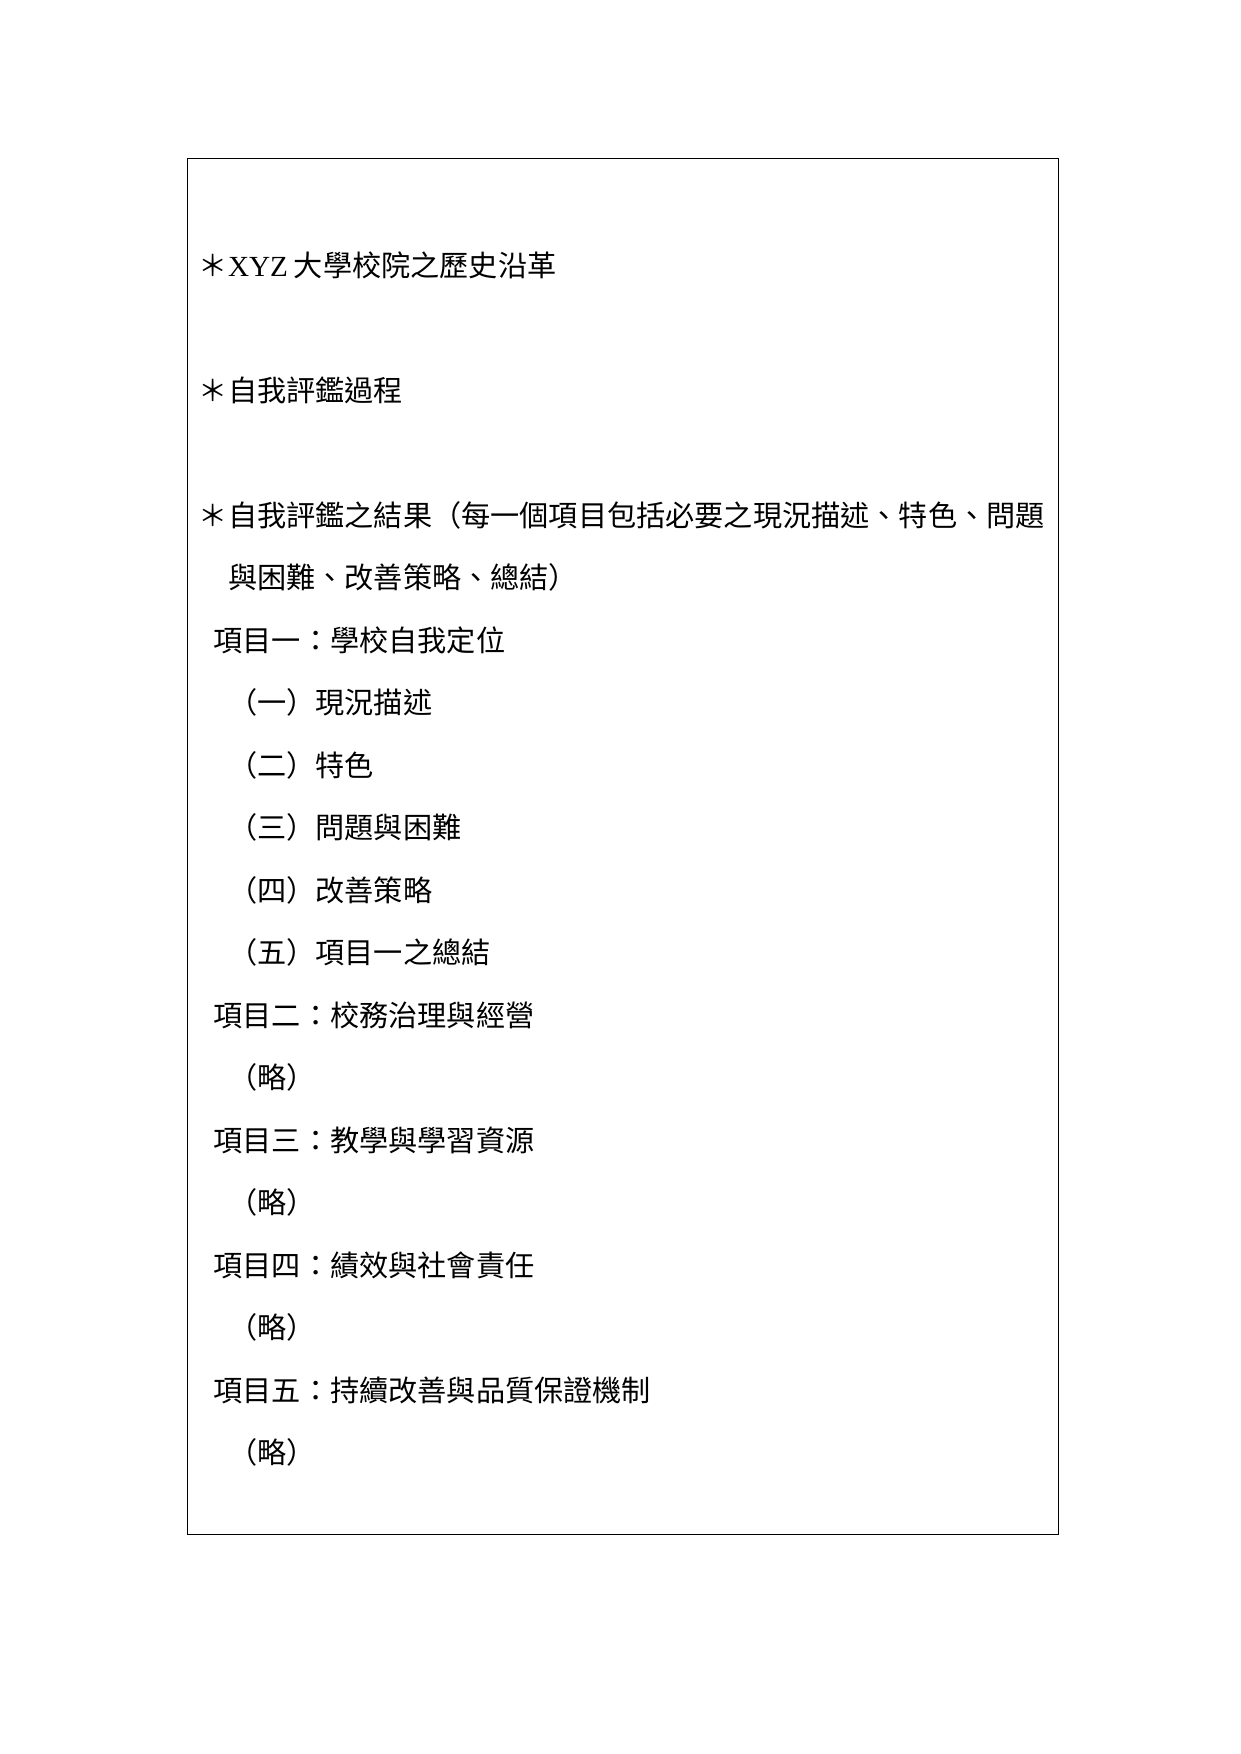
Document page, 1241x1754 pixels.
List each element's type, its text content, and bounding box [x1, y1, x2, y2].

table_header ＊XYZ大學校院之歷史沿革 ＊自我評鑑過程 ＊自我評鑑之結果（每一個項目包括必要之現況描述、特色、問題與困難、改善策略、總結） 項目一：學校自我定位 （一）現況描述 （二）特色 （三）問題與困難 （四）改善策略 （五）項目一之總結 項目二：校務治理與經營 （略） 項目三：教學與學習資源 （略） 項目四：績效與社會責任 （略） 項目五：持續改善與品質保證機制 （略） [188, 159, 1058, 1534]
